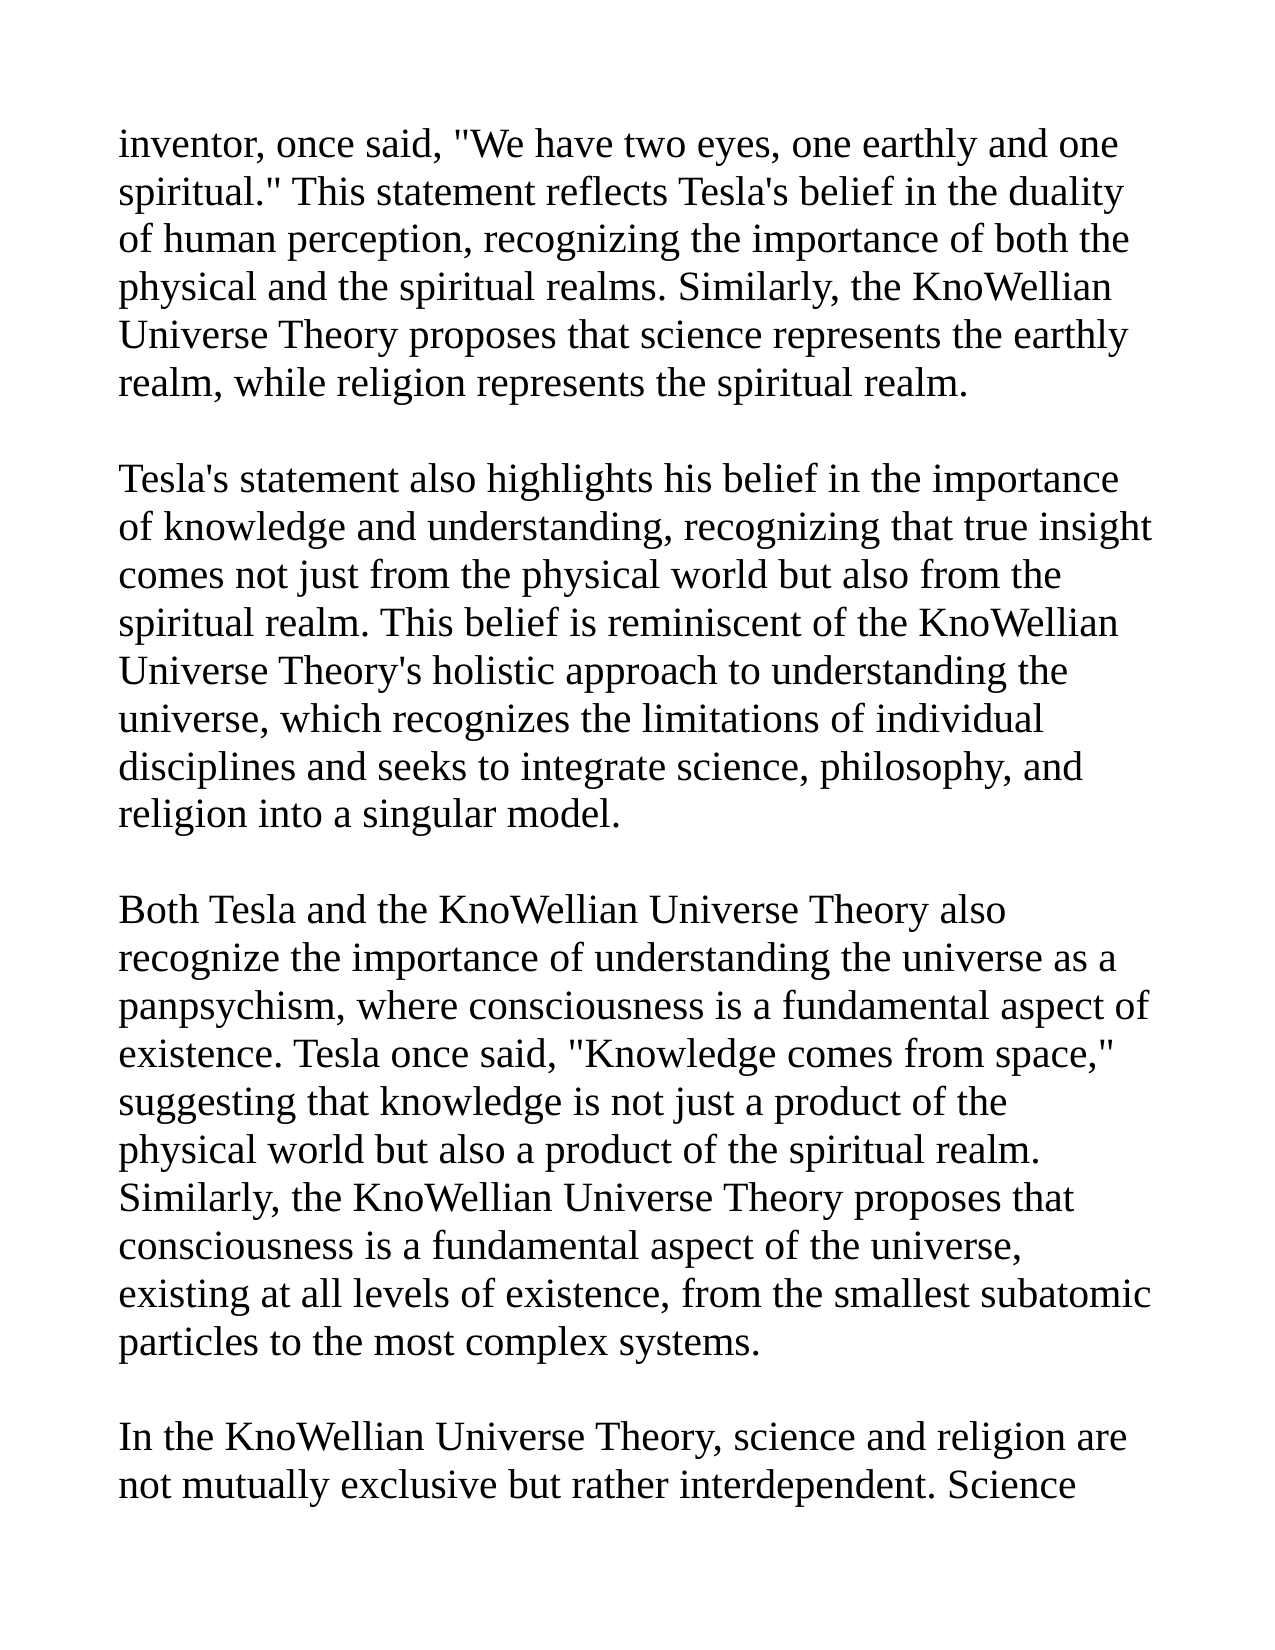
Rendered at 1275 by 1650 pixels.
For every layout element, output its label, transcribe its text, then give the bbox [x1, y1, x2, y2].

text In the KnoWellian Universe Theory, science and religion are not mutually exclusive but rather interdependent. Science [118, 1412, 1157, 1508]
text Both Tesla and the KnoWellian Universe Theory also recognize the importance of understanding the universe as a panpsychism, where consciousness is a fundamental aspect of existence. Tesla once said, "Knowledge comes from space," suggesting that knowledge is not just a product of the physical world but also a product of the spiritual realm. Similarly, the KnoWellian Universe Theory proposes that consciousness is a fundamental aspect of the universe, existing at all levels of existence, from the smallest subatomic particles to the most complex systems. [118, 885, 1157, 1364]
text inventor, once said, "We have two eyes, one earthly and one spiritual." This statement reflects Tesla's belief in the duality of human perception, recognizing the importance of both the physical and the spiritual realms. Similarly, the KnoWellian Universe Theory proposes that science represents the earthly realm, while religion represents the spiritual realm. [118, 118, 1157, 406]
text Tesla's statement also highlights his belief in the importance of knowledge and understanding, recognizing that true insight comes not just from the physical world but also from the spiritual realm. This belief is reminiscent of the KnoWellian Universe Theory's holistic approach to understanding the universe, which recognizes the limitations of individual disciplines and seeks to integrate science, philosophy, and religion into a singular model. [118, 453, 1157, 837]
